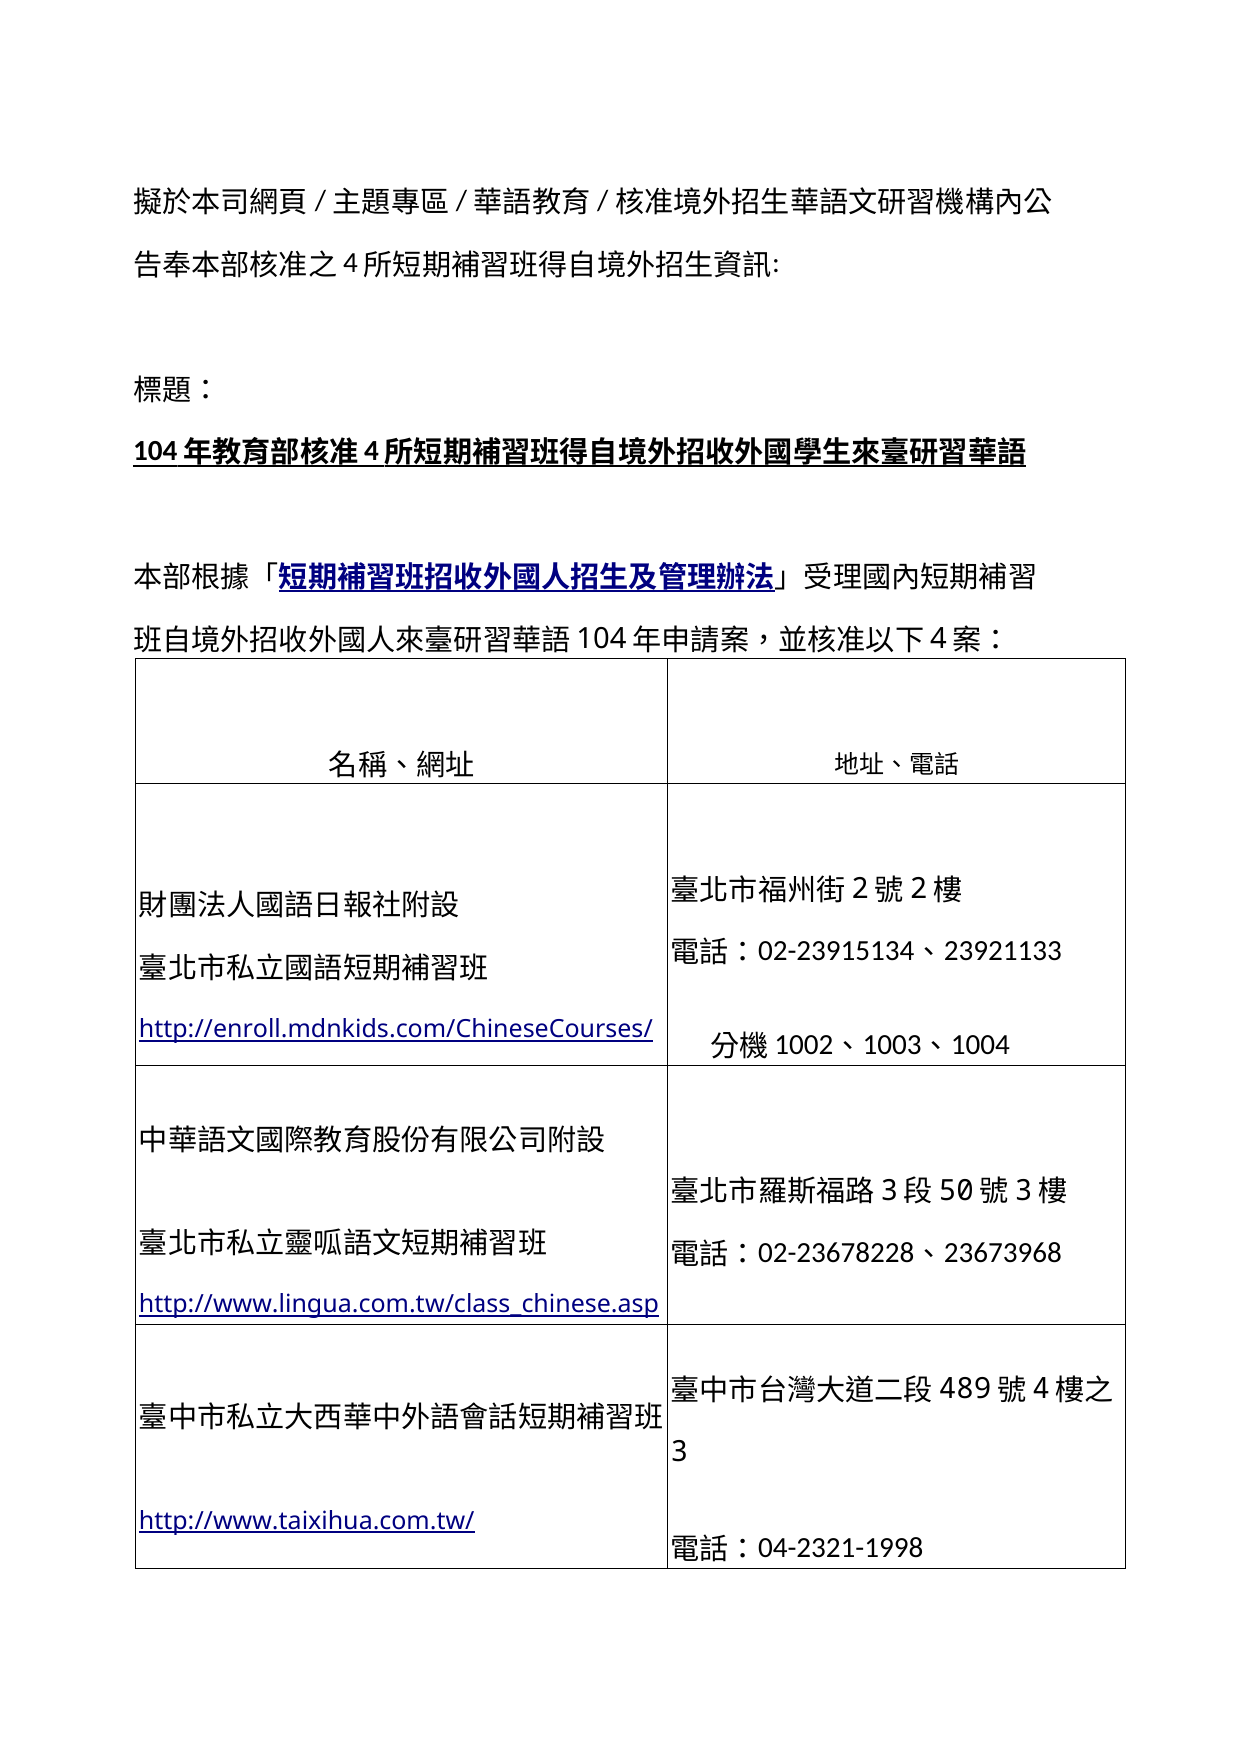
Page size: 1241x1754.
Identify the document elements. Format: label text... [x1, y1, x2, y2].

text 本部根據「短期補習班招收外國人招生及管理辦法」受理國內短期補習班自境外招收外國人來臺研習華語104年申請案，並核准以下4案： [133, 533, 1053, 658]
text 擬於本司網頁 / 主題專區 / 華語教育 / 核准境外招生華語文研習機構內公告奉本部核准之4所短期補習班得自境外招生資訊: [133, 158, 1078, 283]
table_cell 臺中市台灣大道二段489號4樓之3 電話：04-2321-1998 [668, 1325, 1125, 1568]
table_cell 臺北市福州街2號2樓 電話：02-23915134、23921133 分機1002、1003、1004 [668, 784, 1125, 1064]
table_cell 臺北市羅斯福路3段50號3樓 電話：02-23678228、23673968 [668, 1066, 1125, 1324]
table_header 名稱、網址 [136, 659, 667, 783]
table_cell 臺中市私立大西華中外語會話短期補習班 http://www.taixihua.com.tw/ [136, 1325, 667, 1568]
table_header 地址、電話 [668, 659, 1125, 783]
text 標題： [133, 346, 1053, 408]
table_cell 中華語文國際教育股份有限公司附設 臺北市私立靈呱語文短期補習班 http://www.lingua.com.tw/class_chinese.asp [136, 1066, 667, 1324]
table_cell 財團法人國語日報社附設 臺北市私立國語短期補習班 http://enroll.mdnkids.com/ChineseCourses/ [136, 784, 667, 1064]
text 104年教育部核准4所短期補習班得自境外招收外國學生來臺研習華語 [133, 408, 1053, 471]
